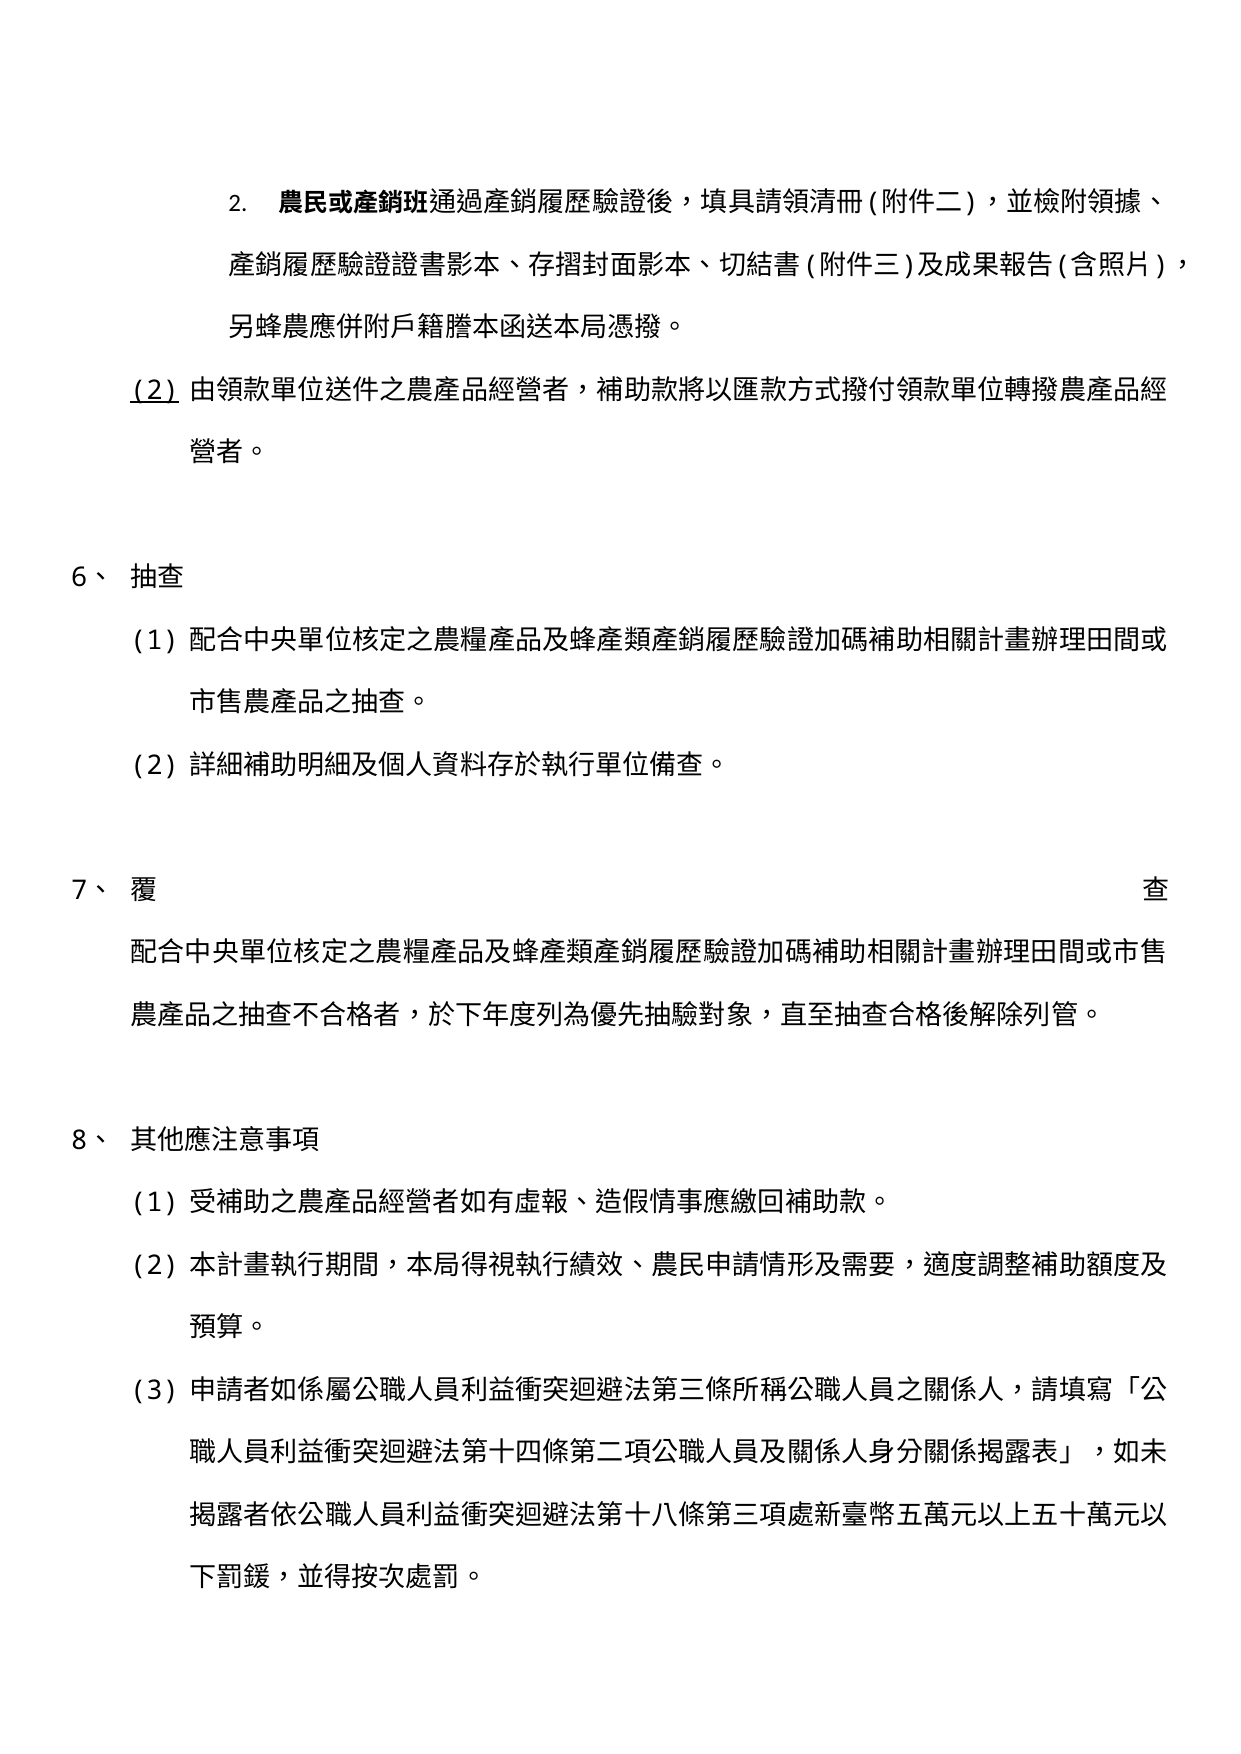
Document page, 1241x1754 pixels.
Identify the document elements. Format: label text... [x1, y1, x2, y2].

list 受補助之農產品經營者如有虛報、造假情事應繳回補助款。 [130, 1158, 1169, 1221]
list 本計畫執行期間，本局得視執行績效、農民申請情形及需要，適度調整補助額度及預算。 [130, 1221, 1169, 1346]
list 其他應注意事項 [71, 1096, 1169, 1158]
list 申請者如係屬公職人員利益衝突迴避法第三條所稱公職人員之關係人，請填寫「公職人員利益衝突迴避法第十四條第二項公職人員及關係人身分關係揭露表」，如未揭露者依公職人員利益衝突迴避法第十八條第三項處新臺幣五萬元以上五十萬元以下罰鍰，並得按次處罰。 [130, 1346, 1169, 1596]
list 配合中央單位核定之農糧產品及蜂產類產銷履歷驗證加碼補助相關計畫辦理田間或市售農產品之抽查。 [130, 596, 1169, 721]
list 抽查 [71, 533, 1169, 596]
list 覆查 配合中央單位核定之農糧產品及蜂產類產銷履歷驗證加碼補助相關計畫辦理田間或市售農產品之抽查不合格者，於下年度列為優先抽驗對象，直至抽查合格後解除列管。 [71, 846, 1169, 1033]
list 詳細補助明細及個人資料存於執行單位備查。 [130, 721, 1169, 783]
list 由領款單位送件之農產品經營者，補助款將以匯款方式撥付領款單位轉撥農產品經營者。 [130, 346, 1169, 471]
list 農民或產銷班通過產銷履歷驗證後，填具請領清冊(附件二)，並檢附領據、產銷履歷驗證證書影本、存摺封面影本、切結書(附件三)及成果報告(含照片)，另蜂農應併附戶籍謄本函送本局憑撥。 [228, 158, 1169, 346]
